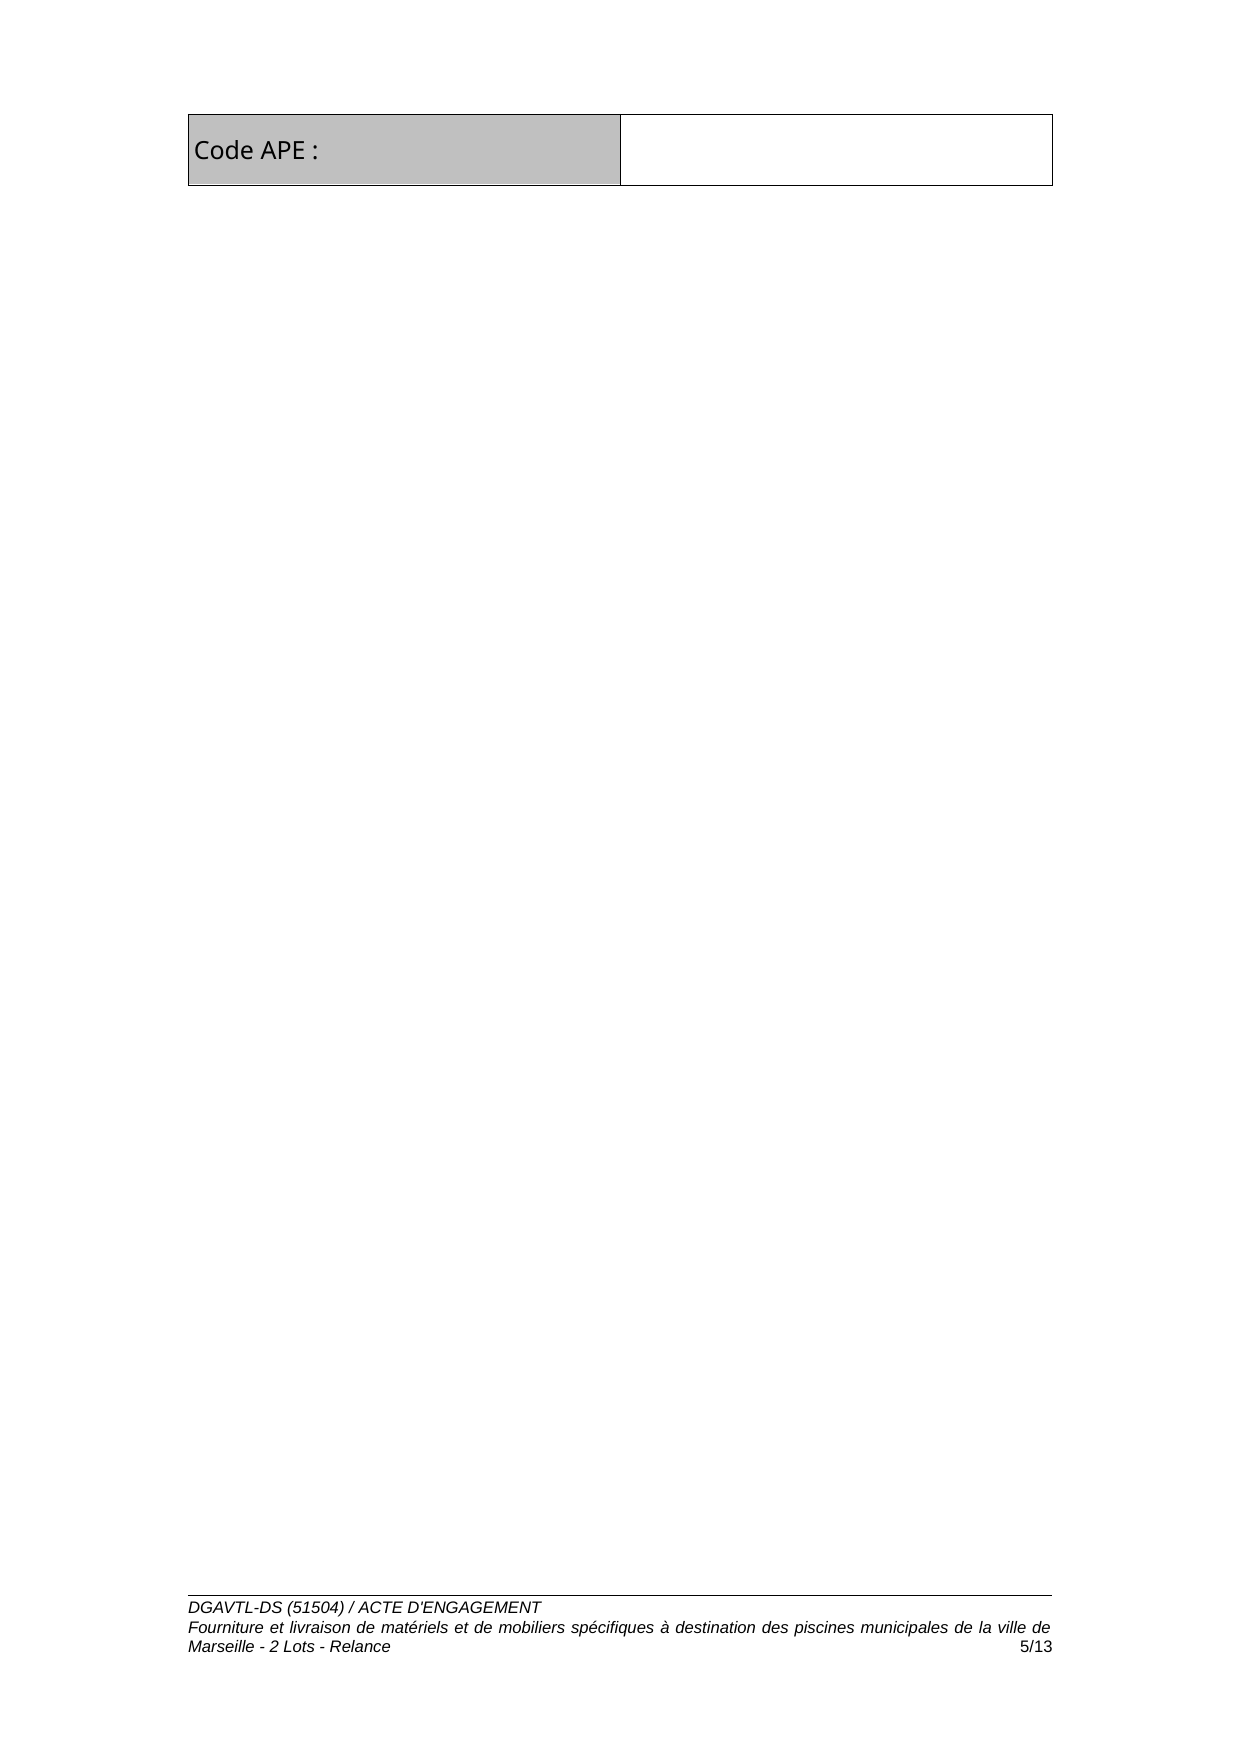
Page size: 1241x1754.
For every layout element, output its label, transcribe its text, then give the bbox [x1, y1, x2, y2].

table_cell Code APE : [189, 115, 620, 184]
table_cell [621, 115, 1052, 184]
